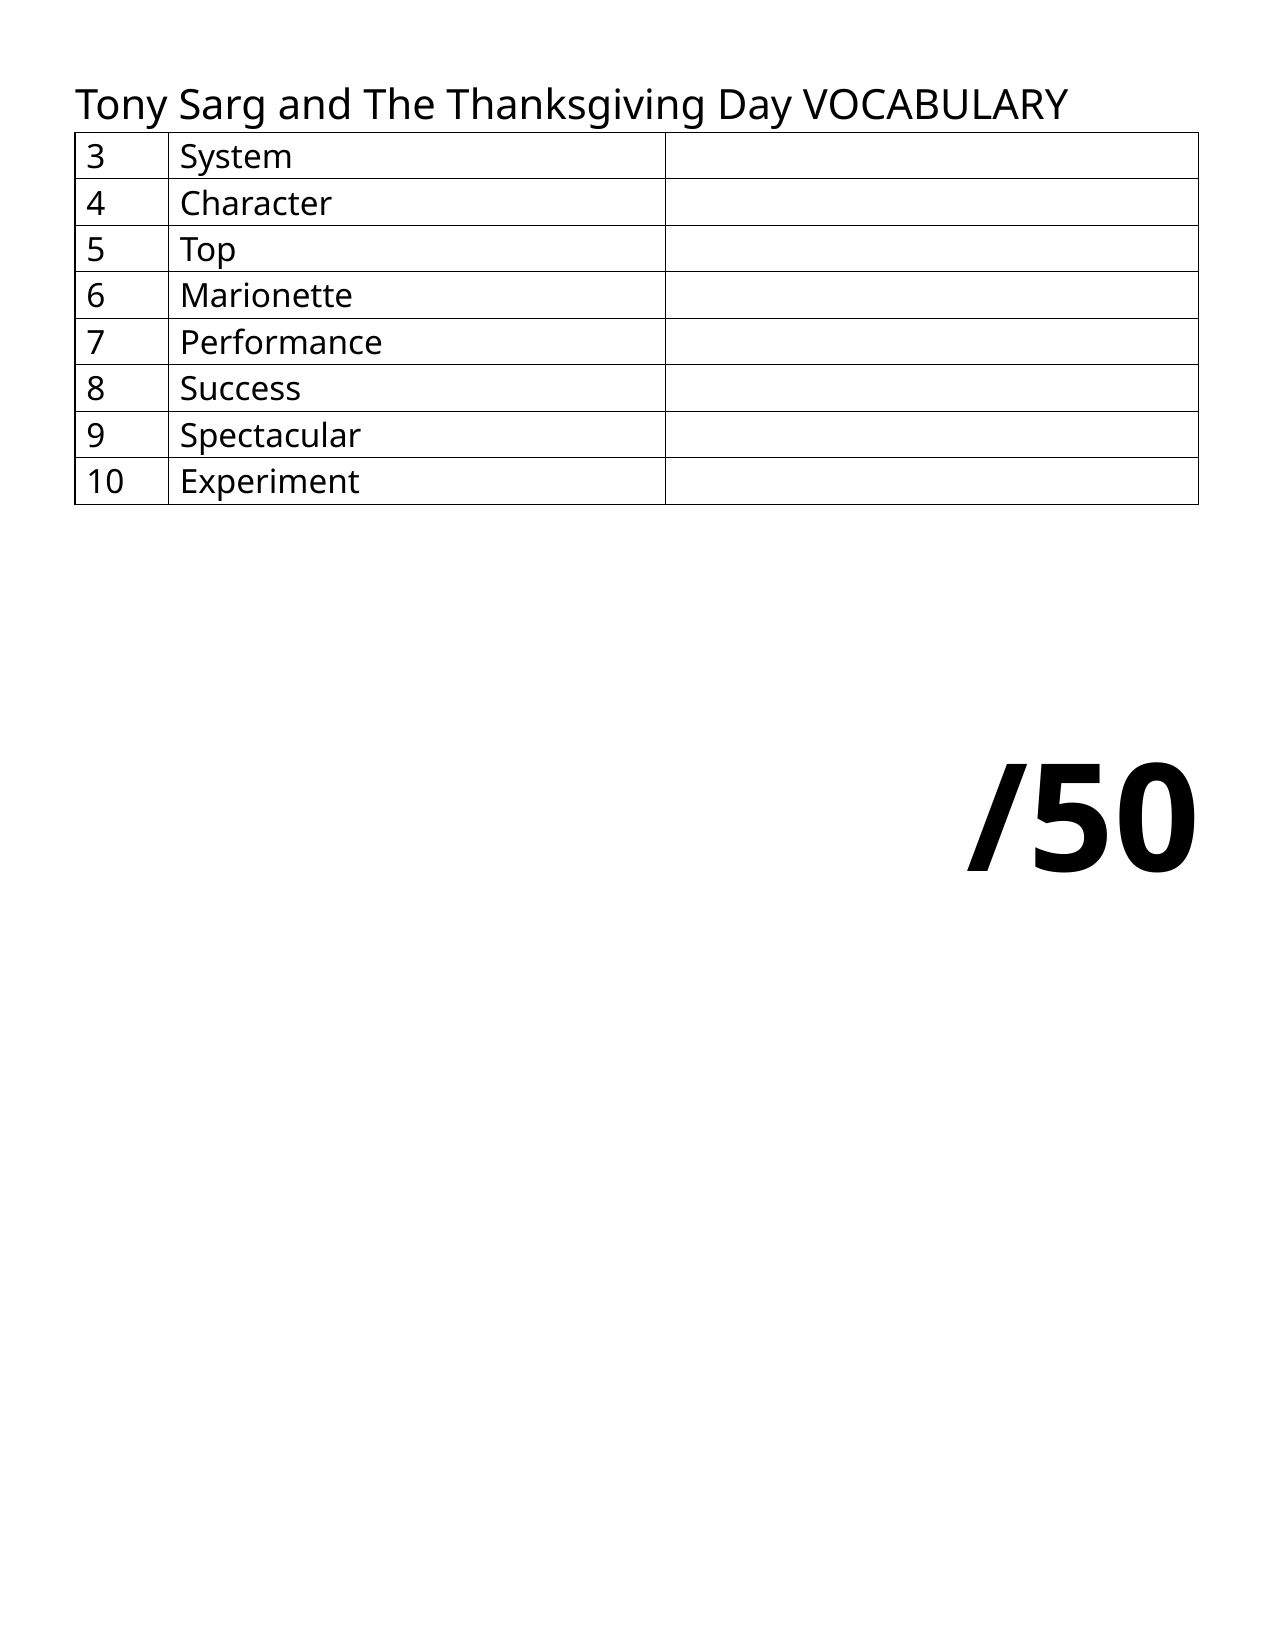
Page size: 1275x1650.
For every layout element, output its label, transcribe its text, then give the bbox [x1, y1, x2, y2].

table_cell System [169, 133, 665, 178]
table_cell [666, 226, 1198, 271]
table_cell Spectacular [169, 412, 665, 457]
table_cell 6 [76, 272, 168, 318]
table_cell Success [169, 365, 665, 411]
table_cell Marionette [169, 272, 665, 318]
table_cell Character [169, 179, 665, 225]
table_cell 4 [76, 179, 168, 225]
table_cell 9 [76, 412, 168, 457]
table_cell [666, 458, 1198, 503]
table_cell [666, 179, 1198, 225]
table_cell Experiment [169, 458, 665, 503]
table_cell [666, 319, 1198, 364]
table_cell 8 [76, 365, 168, 411]
table_cell 5 [76, 226, 168, 271]
table_cell 3 [76, 133, 168, 178]
table_cell [666, 133, 1198, 178]
table_cell Top [169, 226, 665, 271]
table_cell 7 [76, 319, 168, 364]
table_cell 10 [76, 458, 168, 503]
table_cell Performance [169, 319, 665, 364]
table_cell [666, 412, 1198, 457]
table_cell [666, 365, 1198, 411]
table_cell [666, 272, 1198, 318]
text /50 [75, 711, 1200, 915]
